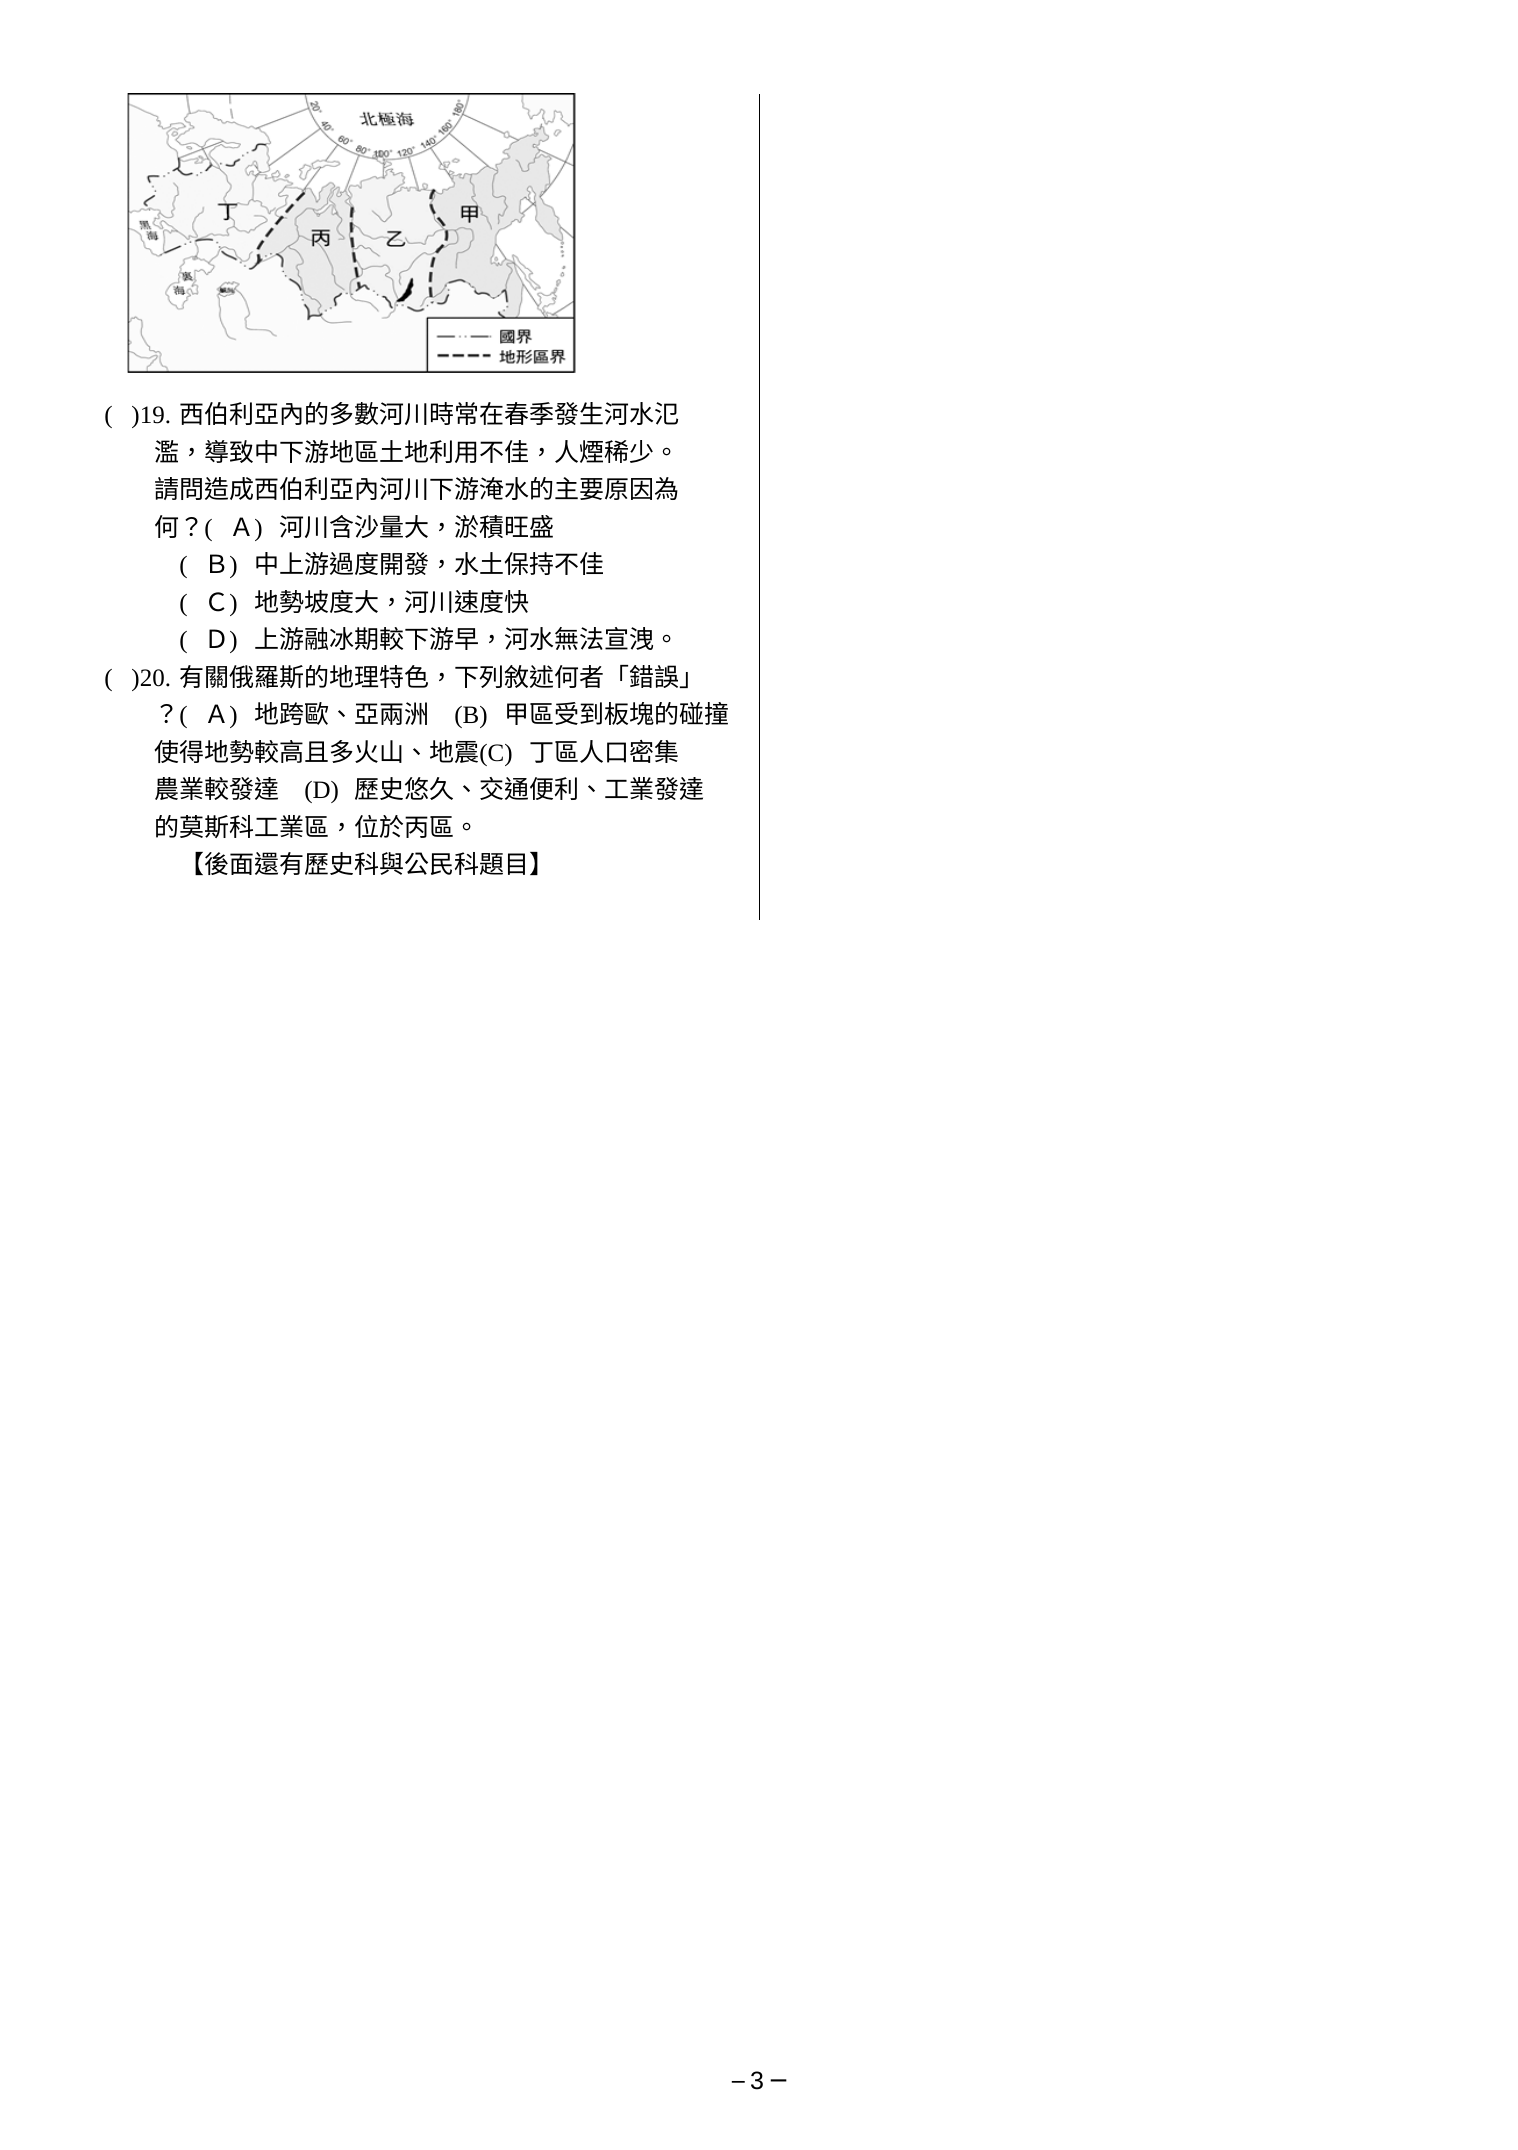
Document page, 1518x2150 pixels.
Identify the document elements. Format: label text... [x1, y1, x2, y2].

text 請問造成西伯利亞內河川下游淹水的主要原因為 [96, 469, 734, 506]
text 農業較發達 (D)歷史悠久、交通便利、工業發達 [96, 769, 734, 806]
text (Ｃ)地勢坡度大，河川速度快 [96, 581, 734, 619]
text (Ｄ)上游融冰期較下游早，河水無法宣洩。 [96, 619, 734, 656]
picture [127, 93, 577, 374]
text 濫，導致中下游地區土地利用不佳，人煙稀少。 [96, 431, 734, 469]
text ( )19. 西伯利亞內的多數河川時常在春季發生河水氾 [96, 394, 734, 431]
text 何？(Ａ)河川含沙量大，淤積旺盛 [96, 506, 734, 544]
text 【後面還有歷史科與公民科題目】 [96, 844, 734, 881]
text (Ｂ)中上游過度開發，水土保持不佳 [96, 544, 734, 581]
text ？(Ａ)地跨歐、亞兩洲 (B) 甲區受到板塊的碰撞 [96, 694, 734, 731]
text 使得地勢較高且多火山、地震(C)丁區人口密集 [96, 731, 734, 769]
text ( )20. 有關俄羅斯的地理特色，下列敘述何者「錯誤」 [96, 656, 734, 694]
text 的莫斯科工業區，位於丙區。 [96, 806, 734, 844]
